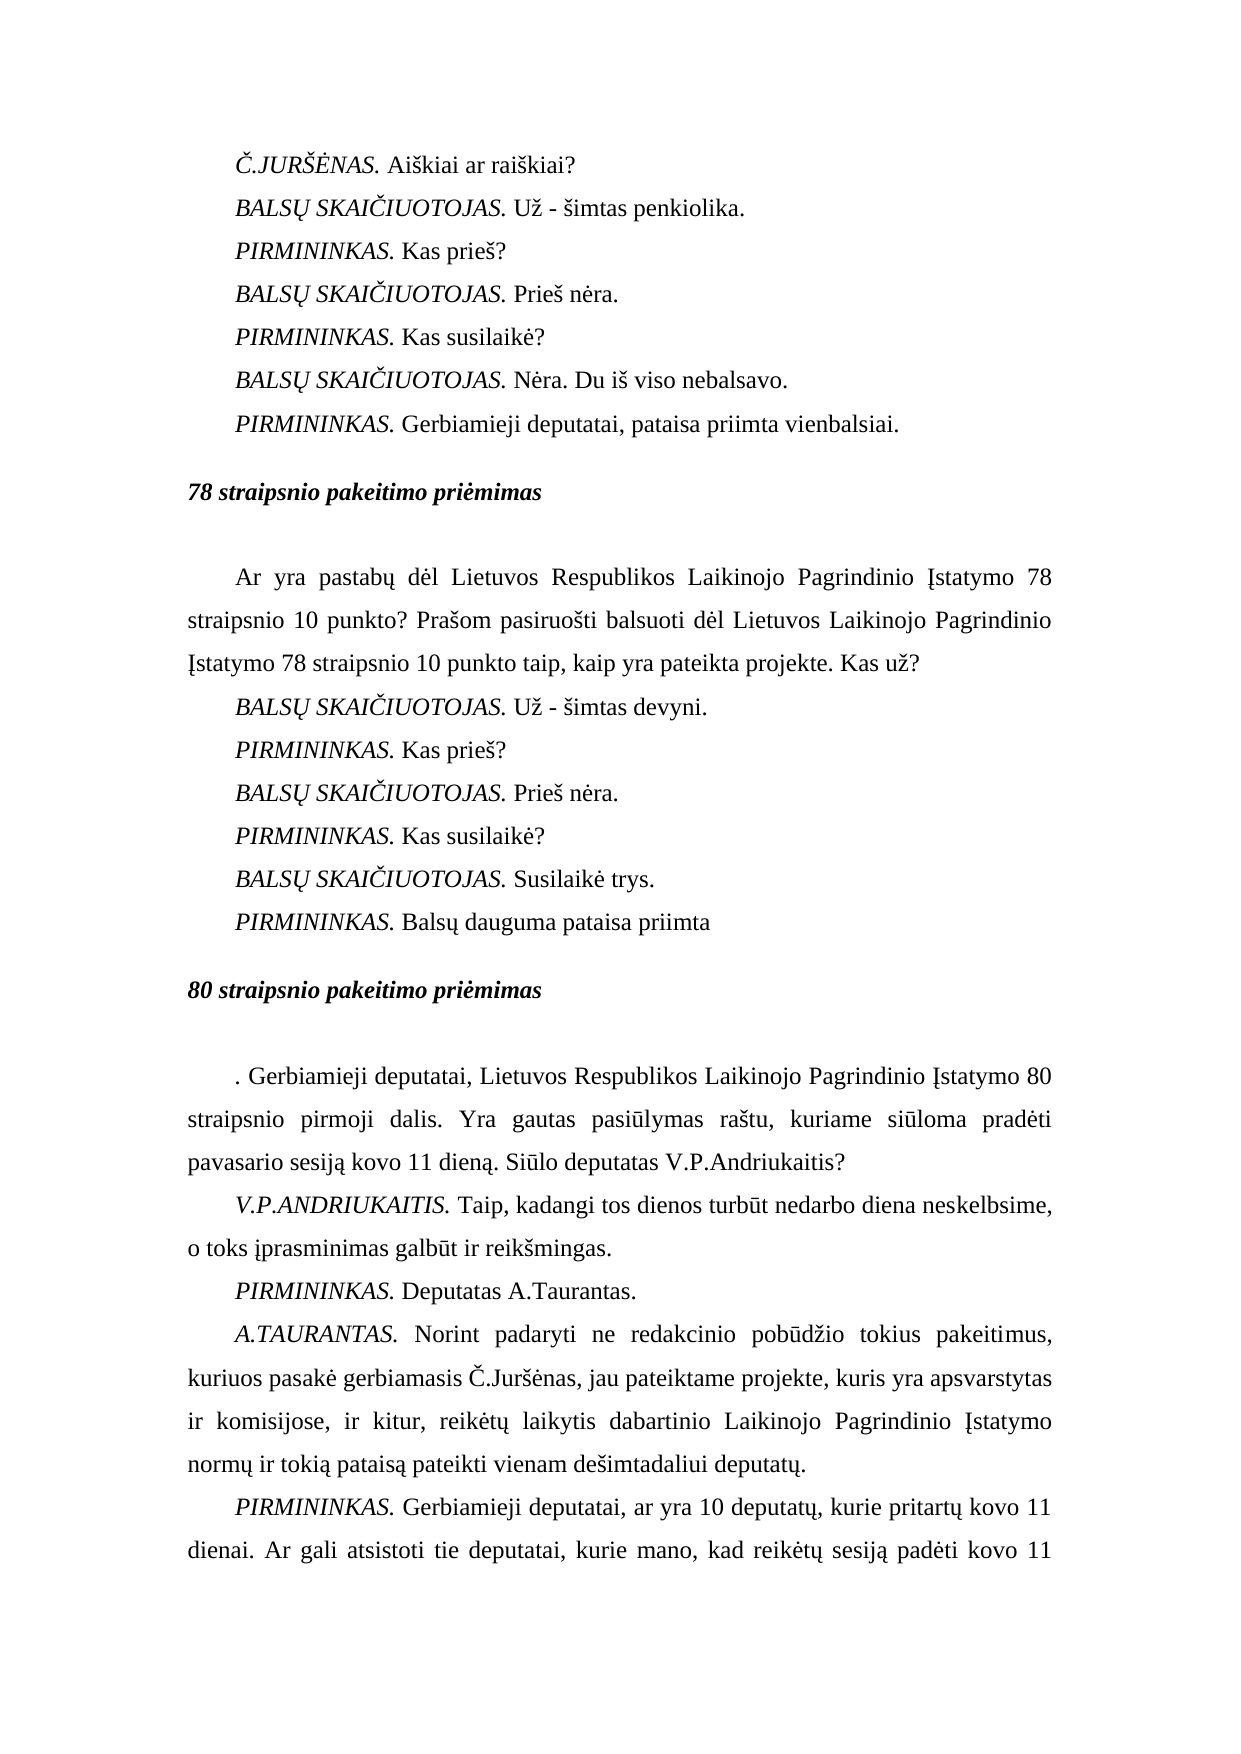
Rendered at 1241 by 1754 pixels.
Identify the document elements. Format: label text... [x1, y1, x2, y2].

text A.TAURANTAS. Norint padaryti ne redakcinio pobūdžio tokius pakeiti­mus, kuriuos pasakė gerbiamasis Č.Juršėnas, jau pateiktame projekte, kuris yra apsvarstytas ir komisijose, ir kitur, reikėtų laikytis dabartinio Laikinojo Pagrindinio Įstatymo normų ir tokią pataisą pateikti vienam dešimtadaliui deputatų. [187, 1319, 1053, 1478]
text BALSŲ SKAIČIUOTOJAS. Prieš nėra. [187, 778, 1053, 807]
text PIRMININKAS. Deputatas A.Taurantas. [187, 1276, 1053, 1305]
text Ar yra pastabų dėl Lietuvos Respublikos Laikinojo Pagrindinio Įstatymo 78 straipsnio 10 punkto? Prašom pasiruošti balsuoti dėl Lietuvos Laikinojo Pagrindinio Įstatymo 78 straipsnio 10 punkto taip, kaip yra pateikta projek­te. Kas už? [187, 562, 1053, 677]
text PIRMININKAS. Kas prieš? [187, 735, 1053, 763]
subtitle 78 straipsnio pakeitimo priėmimas [187, 477, 1053, 506]
text BALSŲ SKAIČIUOTOJAS. Prieš nėra. [187, 279, 1053, 308]
text PIRMININKAS. Kas susilaikė? [187, 322, 1053, 351]
text BALSŲ SKAIČIUOTOJAS. Nėra. Du iš viso nebalsavo. [187, 366, 1053, 394]
subtitle 80 straipsnio pakeitimo priėmimas [187, 975, 1053, 1004]
text PIRMININKAS. Kas susilaikė? [187, 821, 1053, 850]
text BALSŲ SKAIČIUOTOJAS. Susilaikė trys. [187, 864, 1053, 893]
text PIRMININKAS. Balsų dauguma pataisa priimta [187, 907, 1053, 936]
text . Gerbiamieji deputatai, Lietuvos Respublikos Laikinojo Pagrindinio Įstatymo 80 straipsnio pirmoji dalis. Yra gautas pasiūlymas raštu, kuriame siūloma pradėti pavasario sesiją kovo 11 dieną. Siūlo deputatas V.P.Andriukaitis? [187, 1061, 1053, 1176]
text Č.JURŠĖNAS. Aiškiai ar raiškiai? [187, 150, 1053, 179]
text V.P.ANDRIUKAITIS. Taip, kadangi tos dienos turbūt nedarbo diena nes­kelbsime, o toks įprasminimas galbūt ir reikšmingas. [187, 1190, 1053, 1262]
text PIRMININKAS. Gerbiamieji deputatai, ar yra 10 deputatų, kurie pritartų kovo 11 dienai. Ar gali atsistoti tie deputatai, kurie mano, kad reikėtų sesiją padėti kovo 11 [187, 1492, 1053, 1564]
text BALSŲ SKAIČIUOTOJAS. Už - šimtas devyni. [187, 692, 1053, 720]
text BALSŲ SKAIČIUOTOJAS. Už - šimtas penkiolika. [187, 193, 1053, 222]
text PIRMININKAS. Kas prieš? [187, 236, 1053, 265]
text PIRMININKAS. Gerbiamieji deputatai, pataisa priimta vienbalsiai. [187, 409, 1053, 437]
